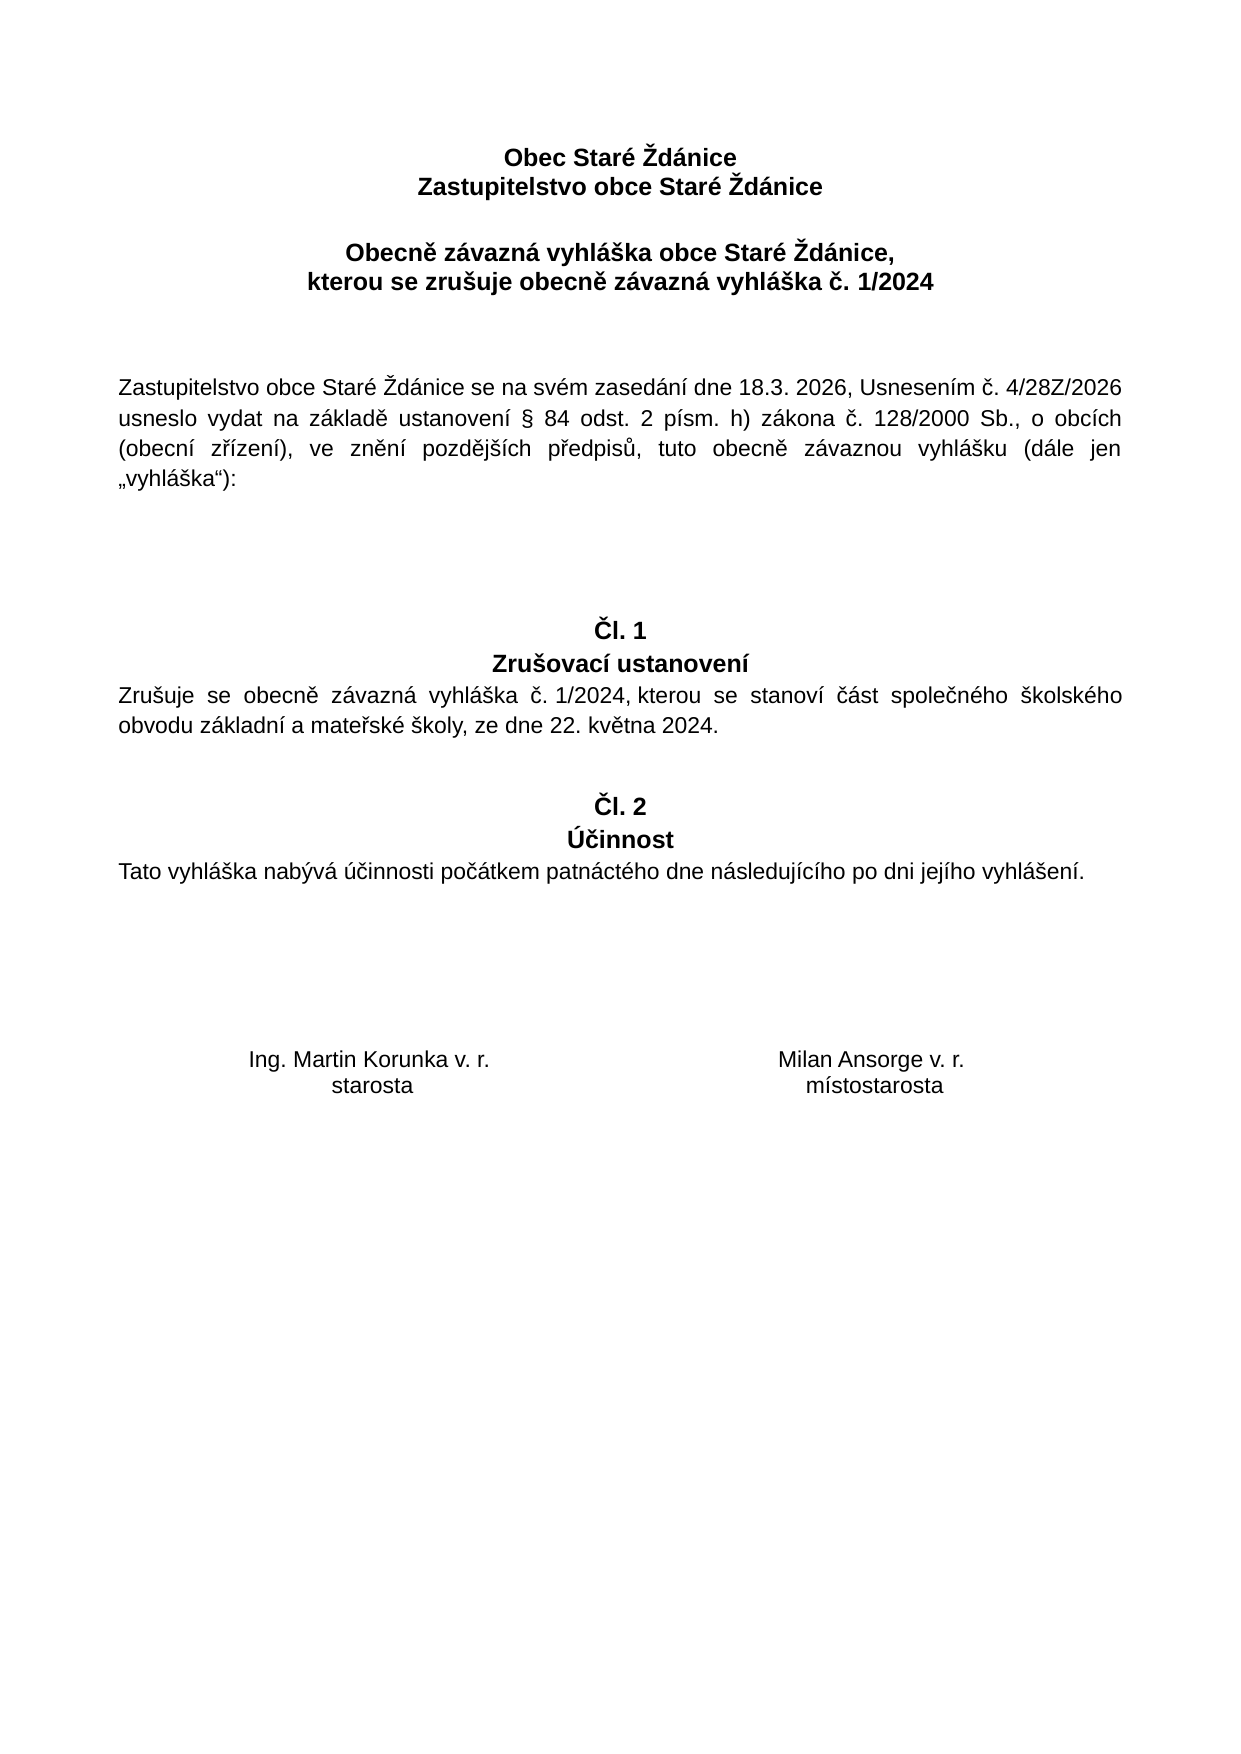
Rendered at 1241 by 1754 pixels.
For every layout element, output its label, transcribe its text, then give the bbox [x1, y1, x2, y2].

text Zrušuje se obecně závazná vyhláška č. 1/2024, kterou se stanoví část společného školského obvodu základní a mateřské školy, ze dne 22. května 2024. [118, 682, 1122, 738]
text Zastupitelstvo obce Staré Ždánice se na svém zasedání dne 18.3. 2026, Usnesením č. 4/28Z/2026 usneslo vydat na základě ustanovení § 84 odst. 2 písm. h) zákona č. 128/2000 Sb., o obcích (obecní zřízení), ve znění pozdějších předpisů, tuto obecně závaznou vyhlášku (dále jen „vyhláška“): [118, 374, 1122, 491]
subtitle Čl. 2 Účinnost [118, 792, 1122, 854]
text Tato vyhláška nabývá účinnosti počátkem patnáctého dne následujícího po dni jejího vyhlášení. [118, 858, 1122, 884]
table_header Ing. Martin Korunka v. r. starosta [118, 986, 620, 1104]
subtitle Čl. 1 Zrušovací ustanovení [118, 616, 1122, 677]
text Obec Staré Ždánice Zastupitelstvo obce Staré Ždánice [118, 143, 1122, 201]
subtitle Obecně závazná vyhláška obce Staré Ždánice, kterou se zrušuje obecně závazná vyhláška č. 1/2024 [118, 238, 1122, 295]
table_header Milan Ansorge v. r. místostarosta [620, 986, 1122, 1104]
